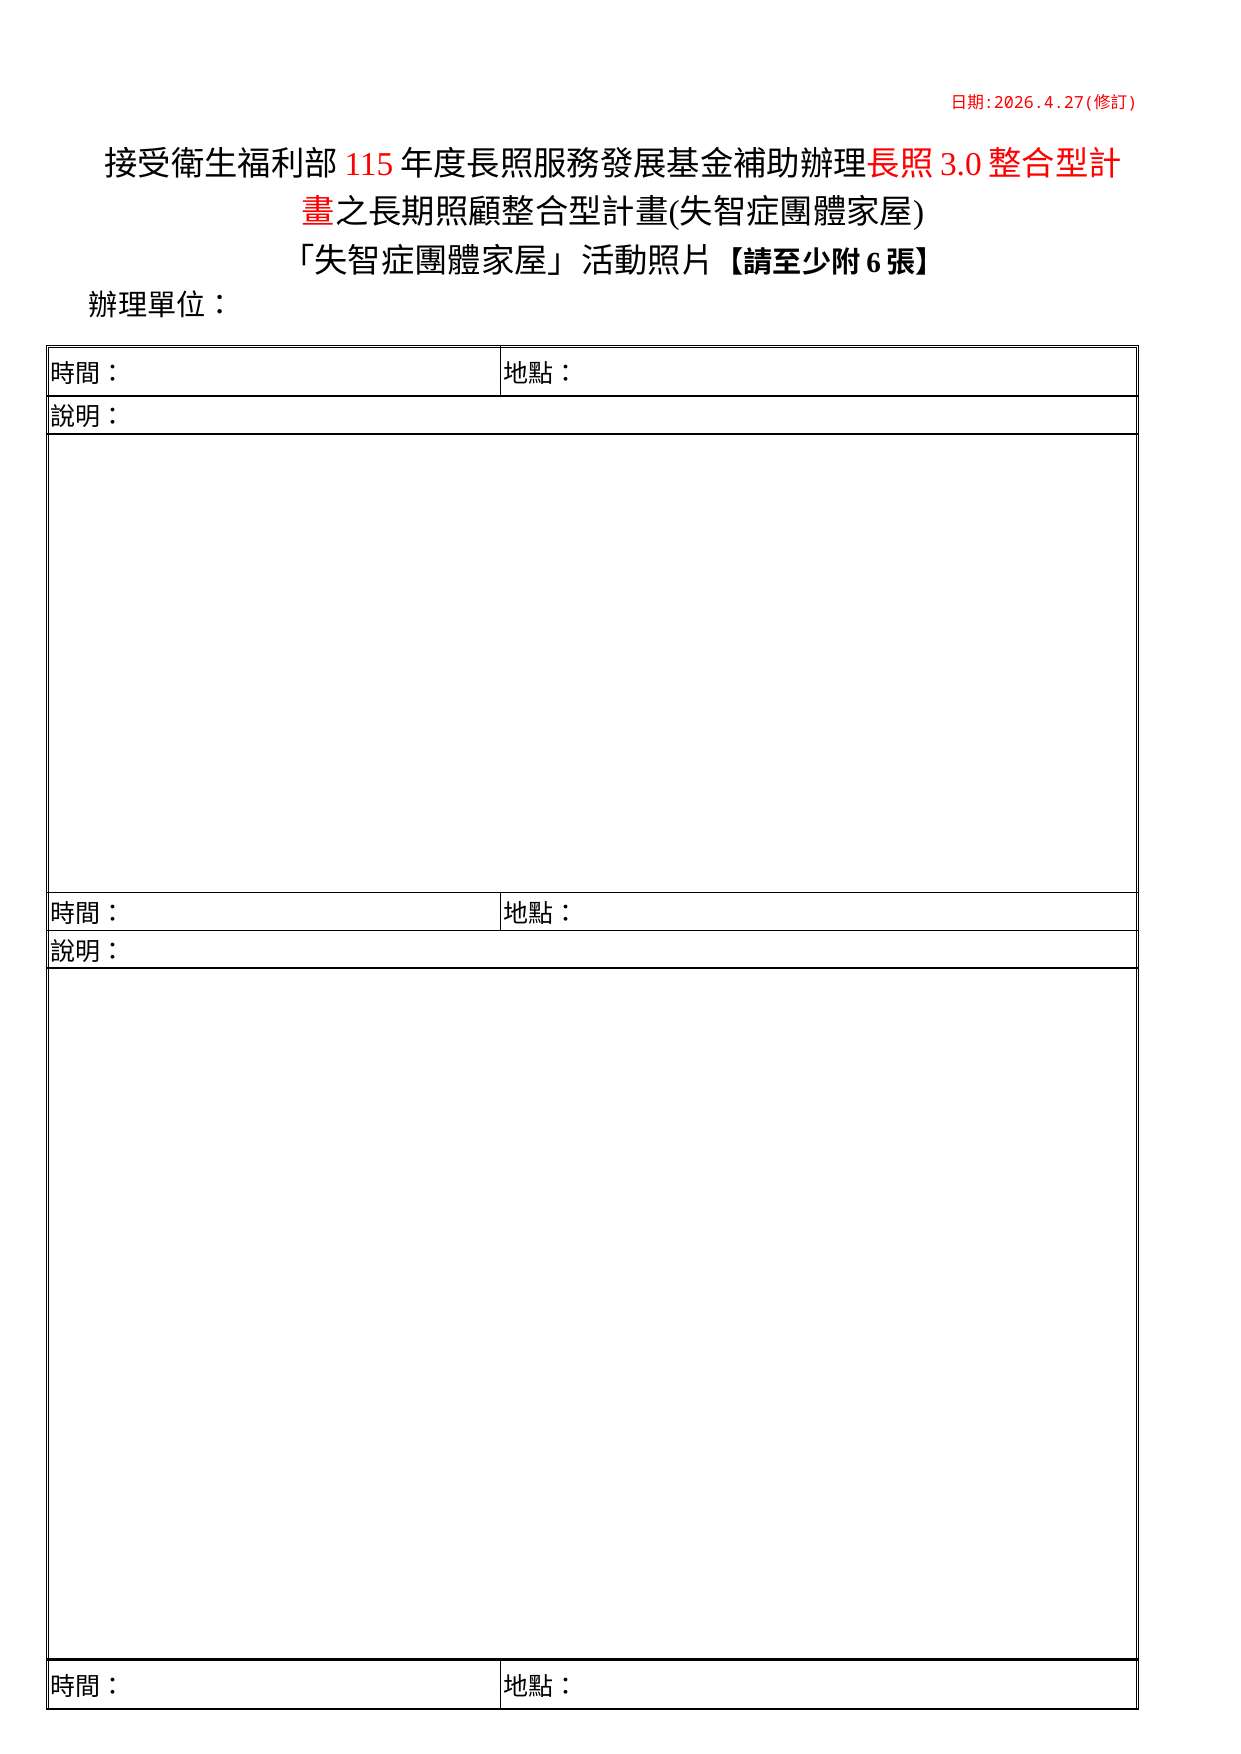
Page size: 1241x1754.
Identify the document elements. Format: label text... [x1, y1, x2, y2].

table_cell 說明： [49, 397, 1136, 433]
table_cell 說明： [49, 931, 1136, 967]
text 「失智症團體家屋」活動照片【請至少附6張】 [89, 233, 1137, 282]
table_cell 地點： [501, 1661, 1136, 1708]
table_header 時間： [49, 348, 500, 395]
table_cell 時間： [49, 893, 500, 929]
table_header 地點： [501, 348, 1136, 395]
table_cell [49, 969, 1136, 1658]
table_cell [49, 435, 1136, 892]
table_cell 地點： [501, 893, 1136, 929]
table_cell 時間： [49, 1661, 500, 1708]
text 辦理單位： [89, 282, 1137, 324]
text 接受衛生福利部115年度長照服務發展基金補助辦理長照3.0整合型計畫之長期照顧整合型計畫(失智症團體家屋) [89, 137, 1137, 233]
